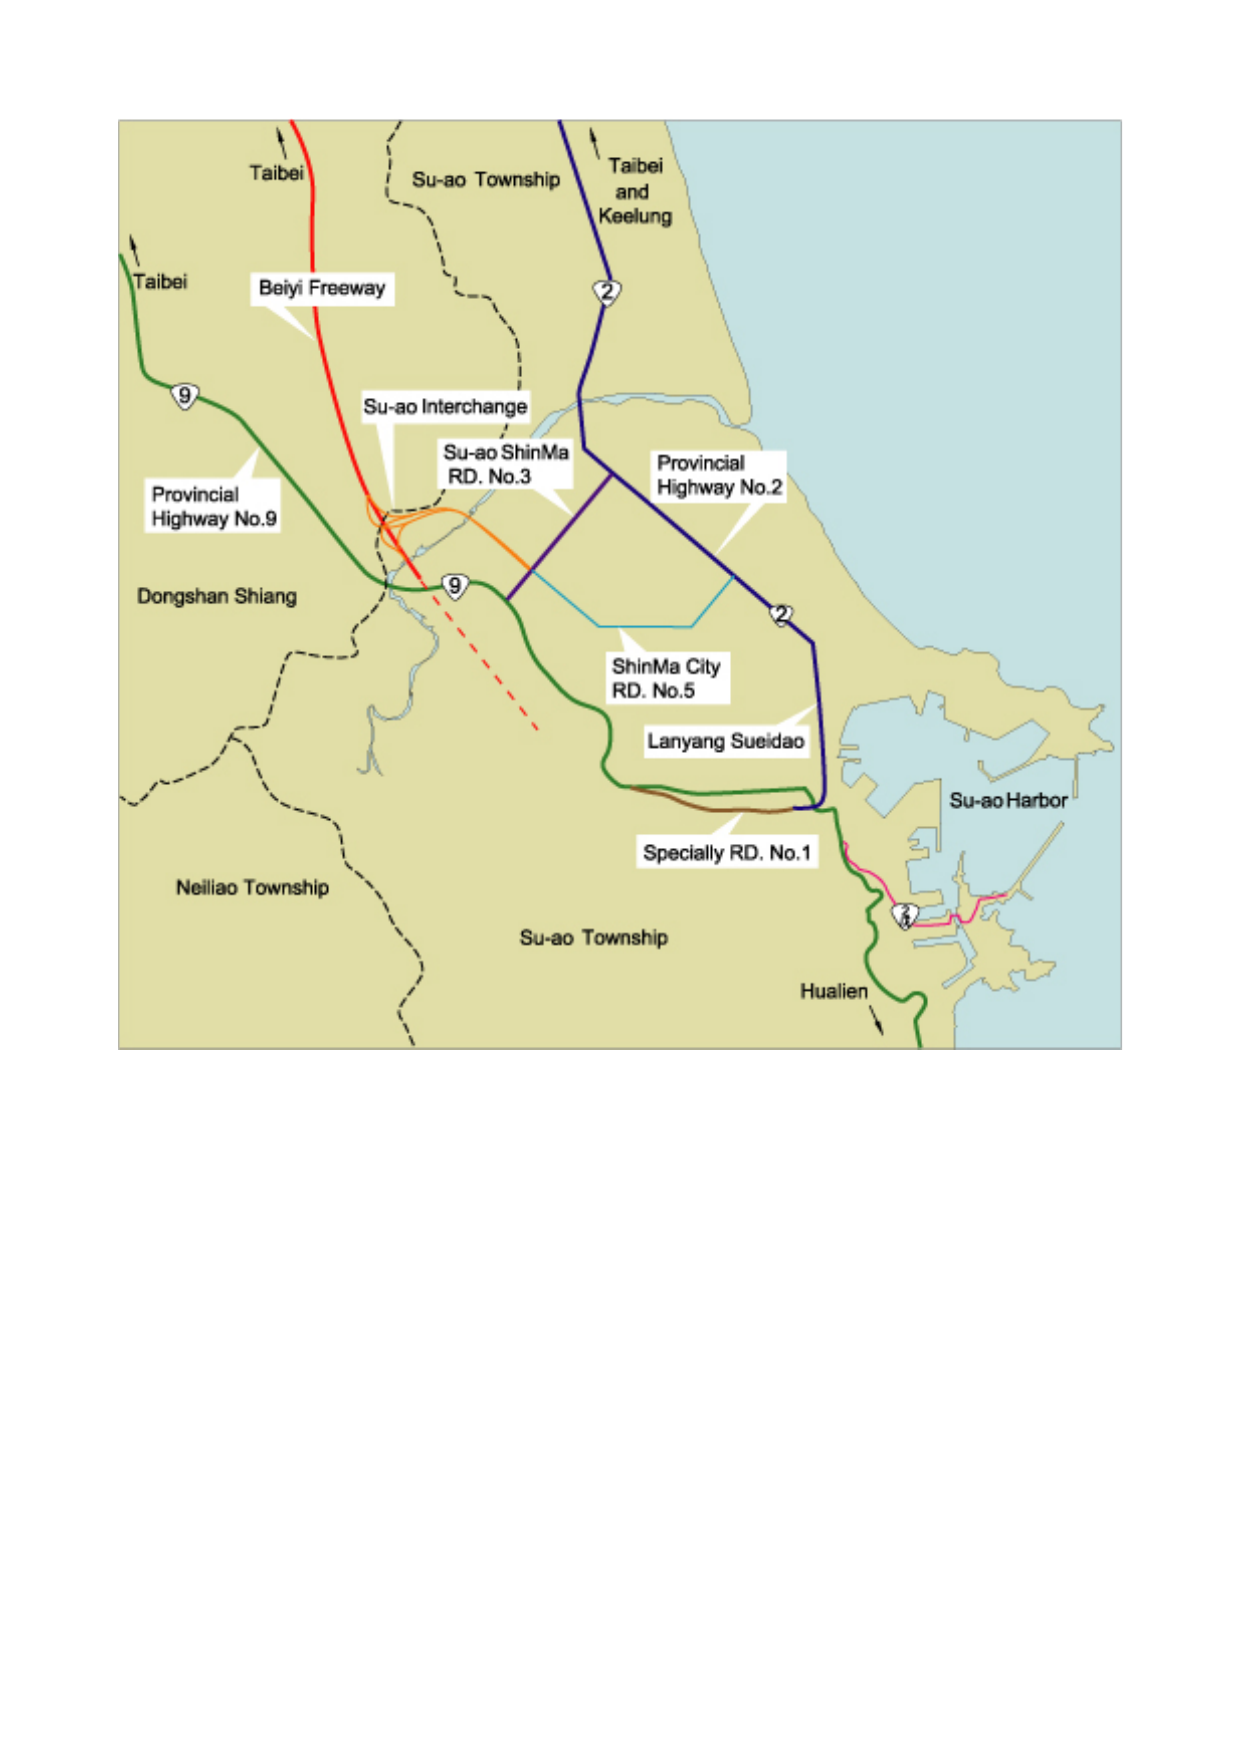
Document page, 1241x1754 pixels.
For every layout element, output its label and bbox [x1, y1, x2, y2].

picture [118, 118, 1123, 1050]
